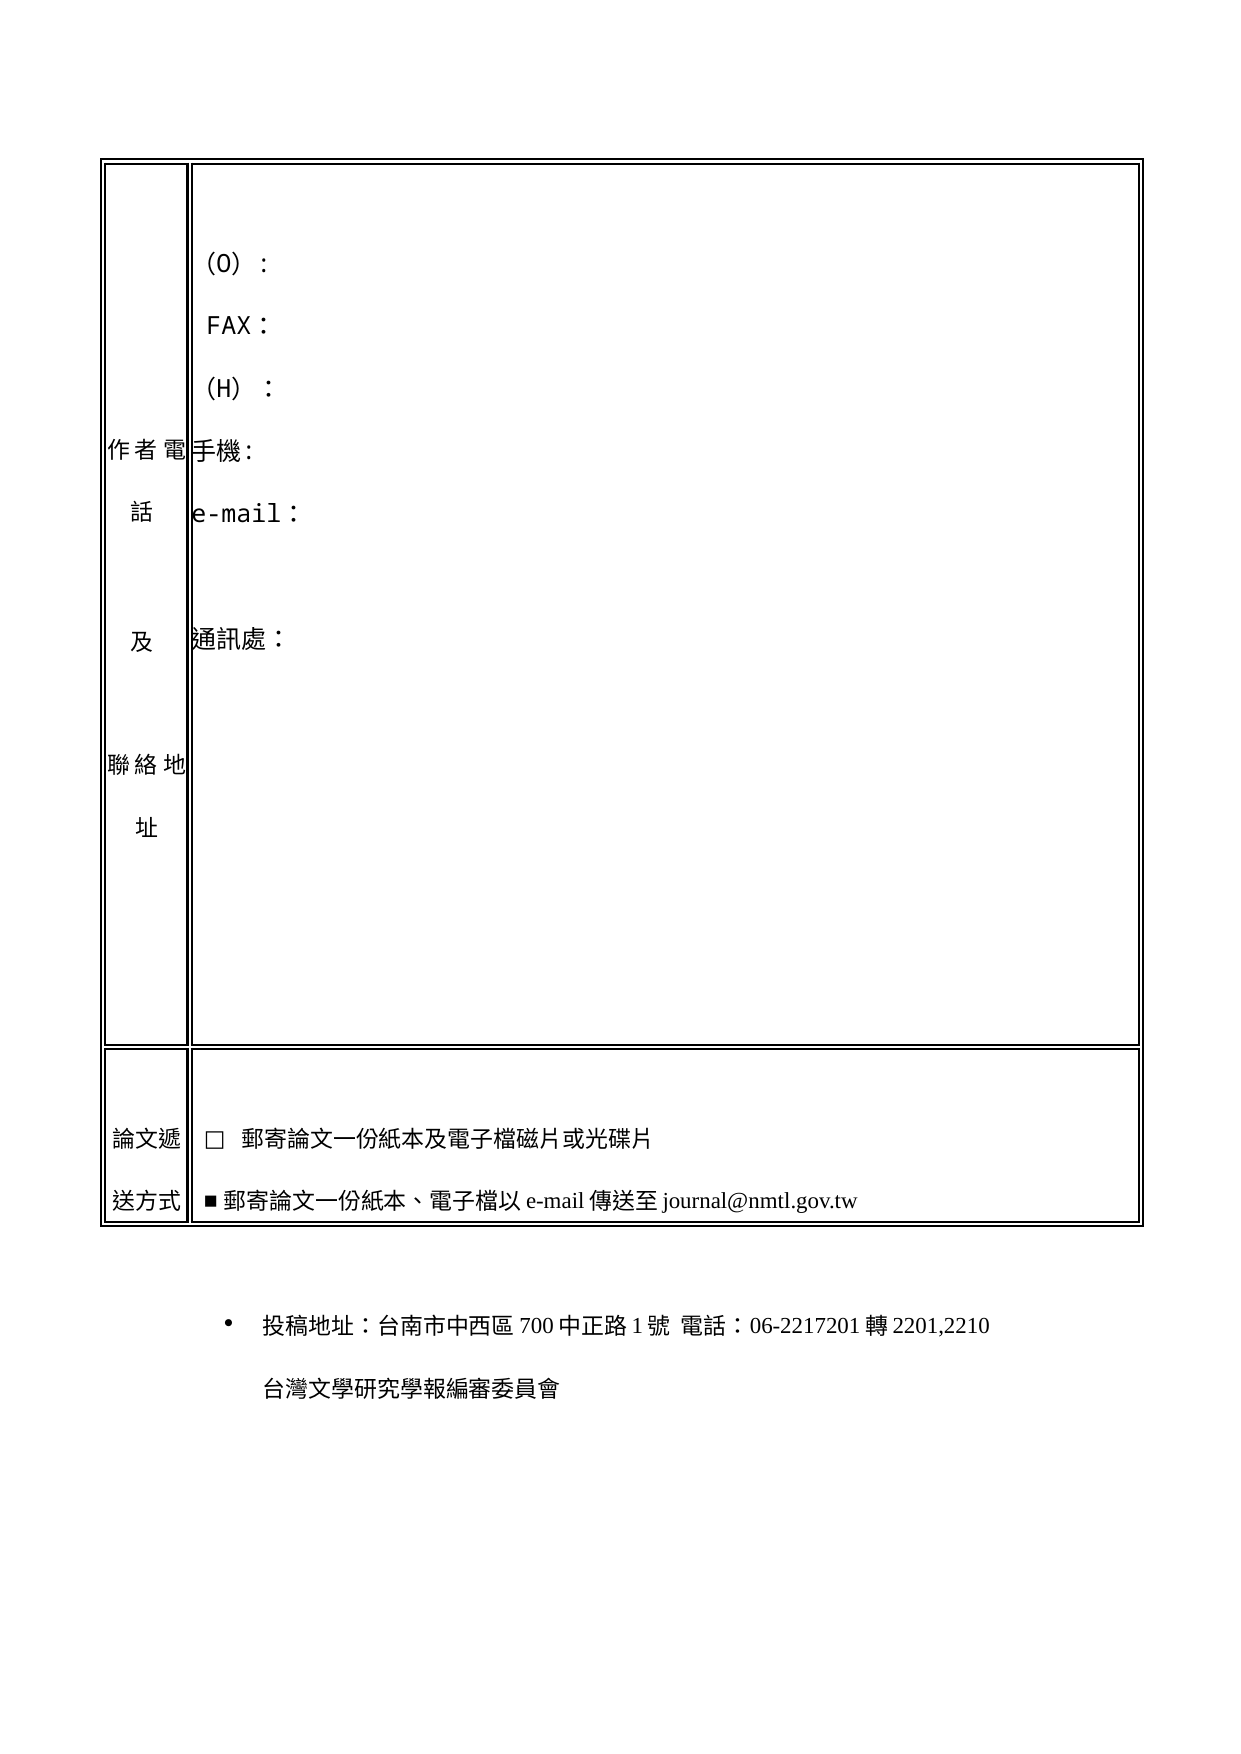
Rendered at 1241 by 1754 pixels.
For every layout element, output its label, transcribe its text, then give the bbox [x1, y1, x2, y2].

table_cell （O）: FAX： （H）： 手機: e-mail： 通訊處： [190, 160, 1141, 1044]
table_cell 作 者 電 話 及 聯 絡 地 址 [103, 160, 189, 1044]
list 投稿地址：台南市中西區700中正路1號 電話：06-2217201轉2201,2210 台灣文學研究學報編審委員會 [225, 1283, 1053, 1408]
table_cell 郵寄論文一份紙本及電子檔磁片或光碟片 ■ 郵寄論文一份紙本、電子檔以e-mail傳送至journal@nmtl.gov.tw [193, 1050, 1138, 1221]
table_cell 論文遞送方式 [106, 1050, 186, 1221]
